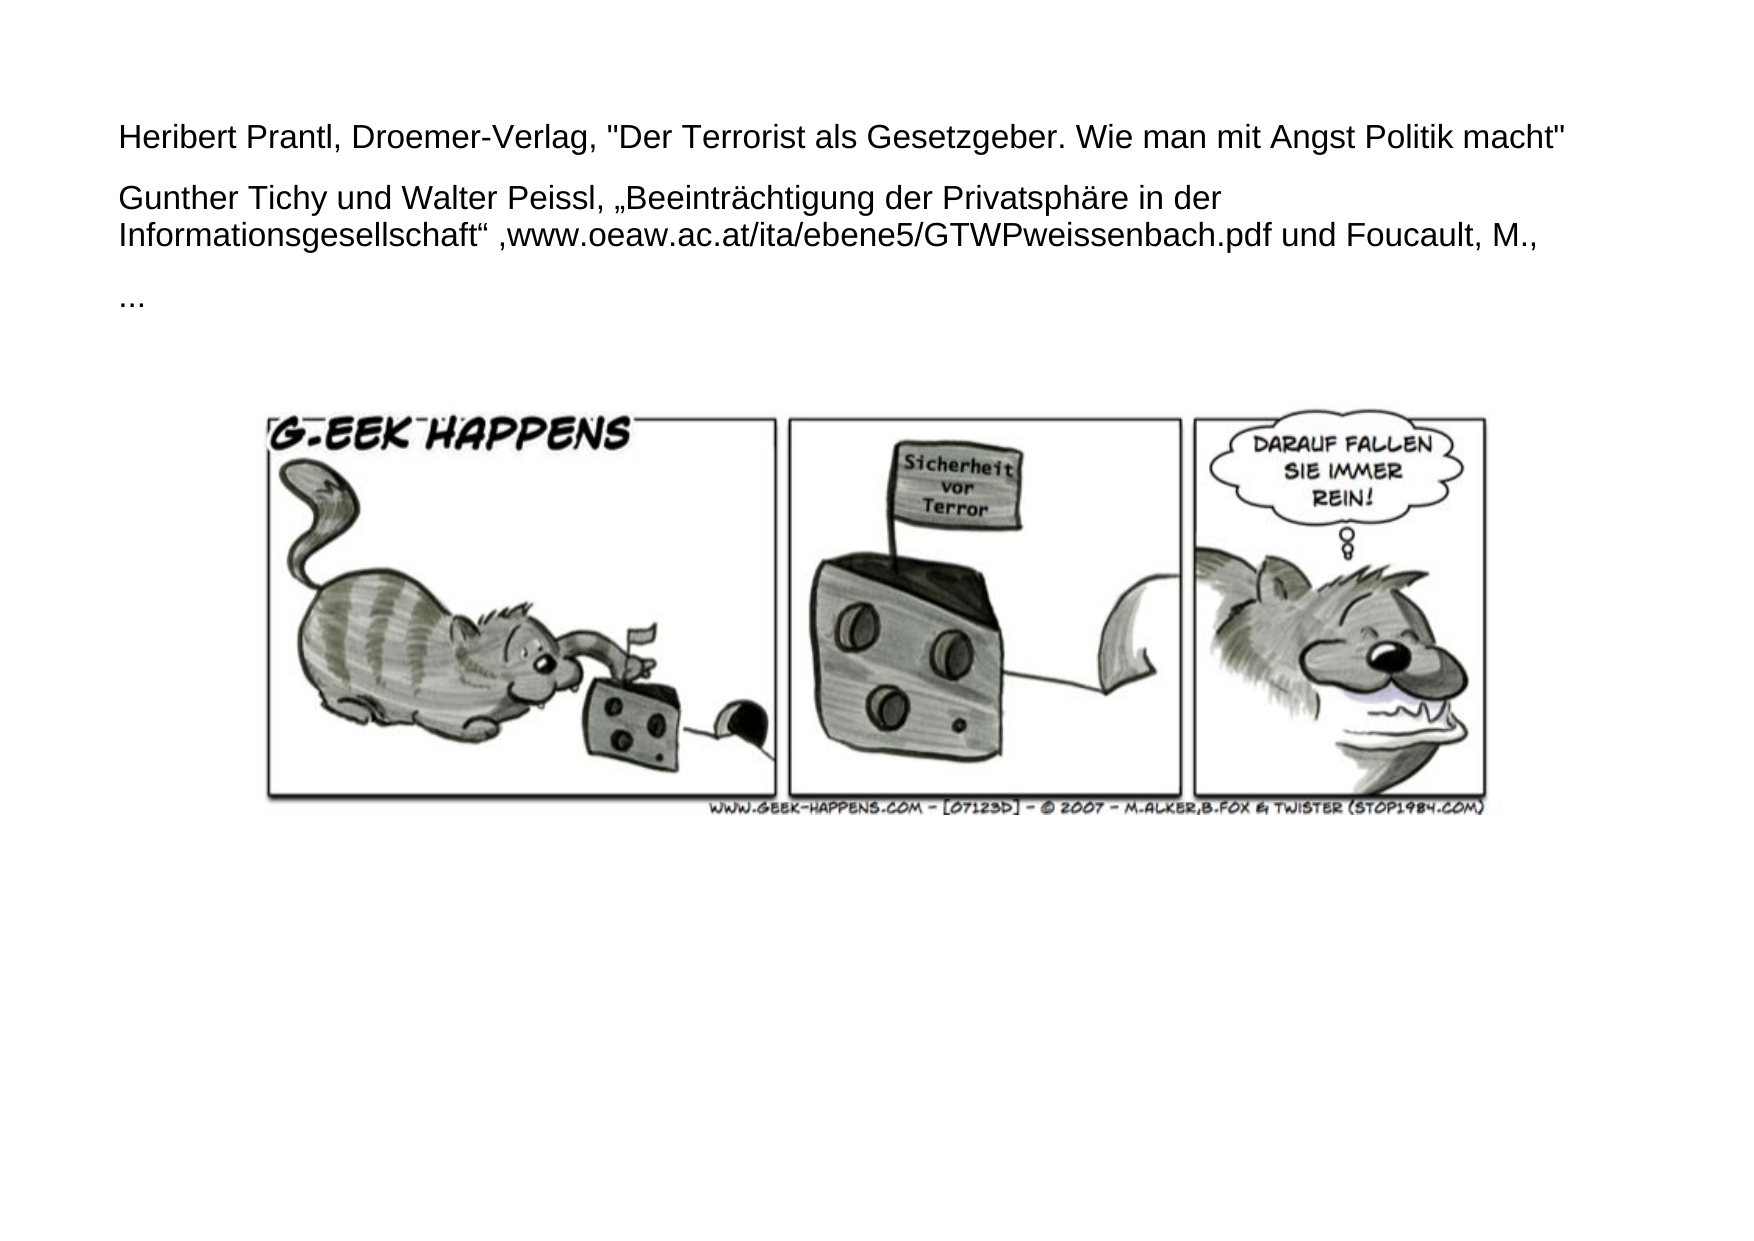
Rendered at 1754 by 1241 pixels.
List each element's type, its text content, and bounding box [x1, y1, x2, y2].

text Gunther Tichy und Walter Peissl, „Beeinträchtigung der Privatsphäre in der Informationsgesellschaft“ ,www.oeaw.ac.at/ita/ebene5/GTWPweissenbach.pdf und Foucault, M., [118, 179, 1624, 254]
text ... [118, 277, 1624, 314]
text Heribert Prantl, Droemer-Verlag, "Der Terrorist als Gesetzgeber. Wie man mit Angst Politik macht" [118, 118, 1624, 155]
picture [251, 399, 1502, 815]
